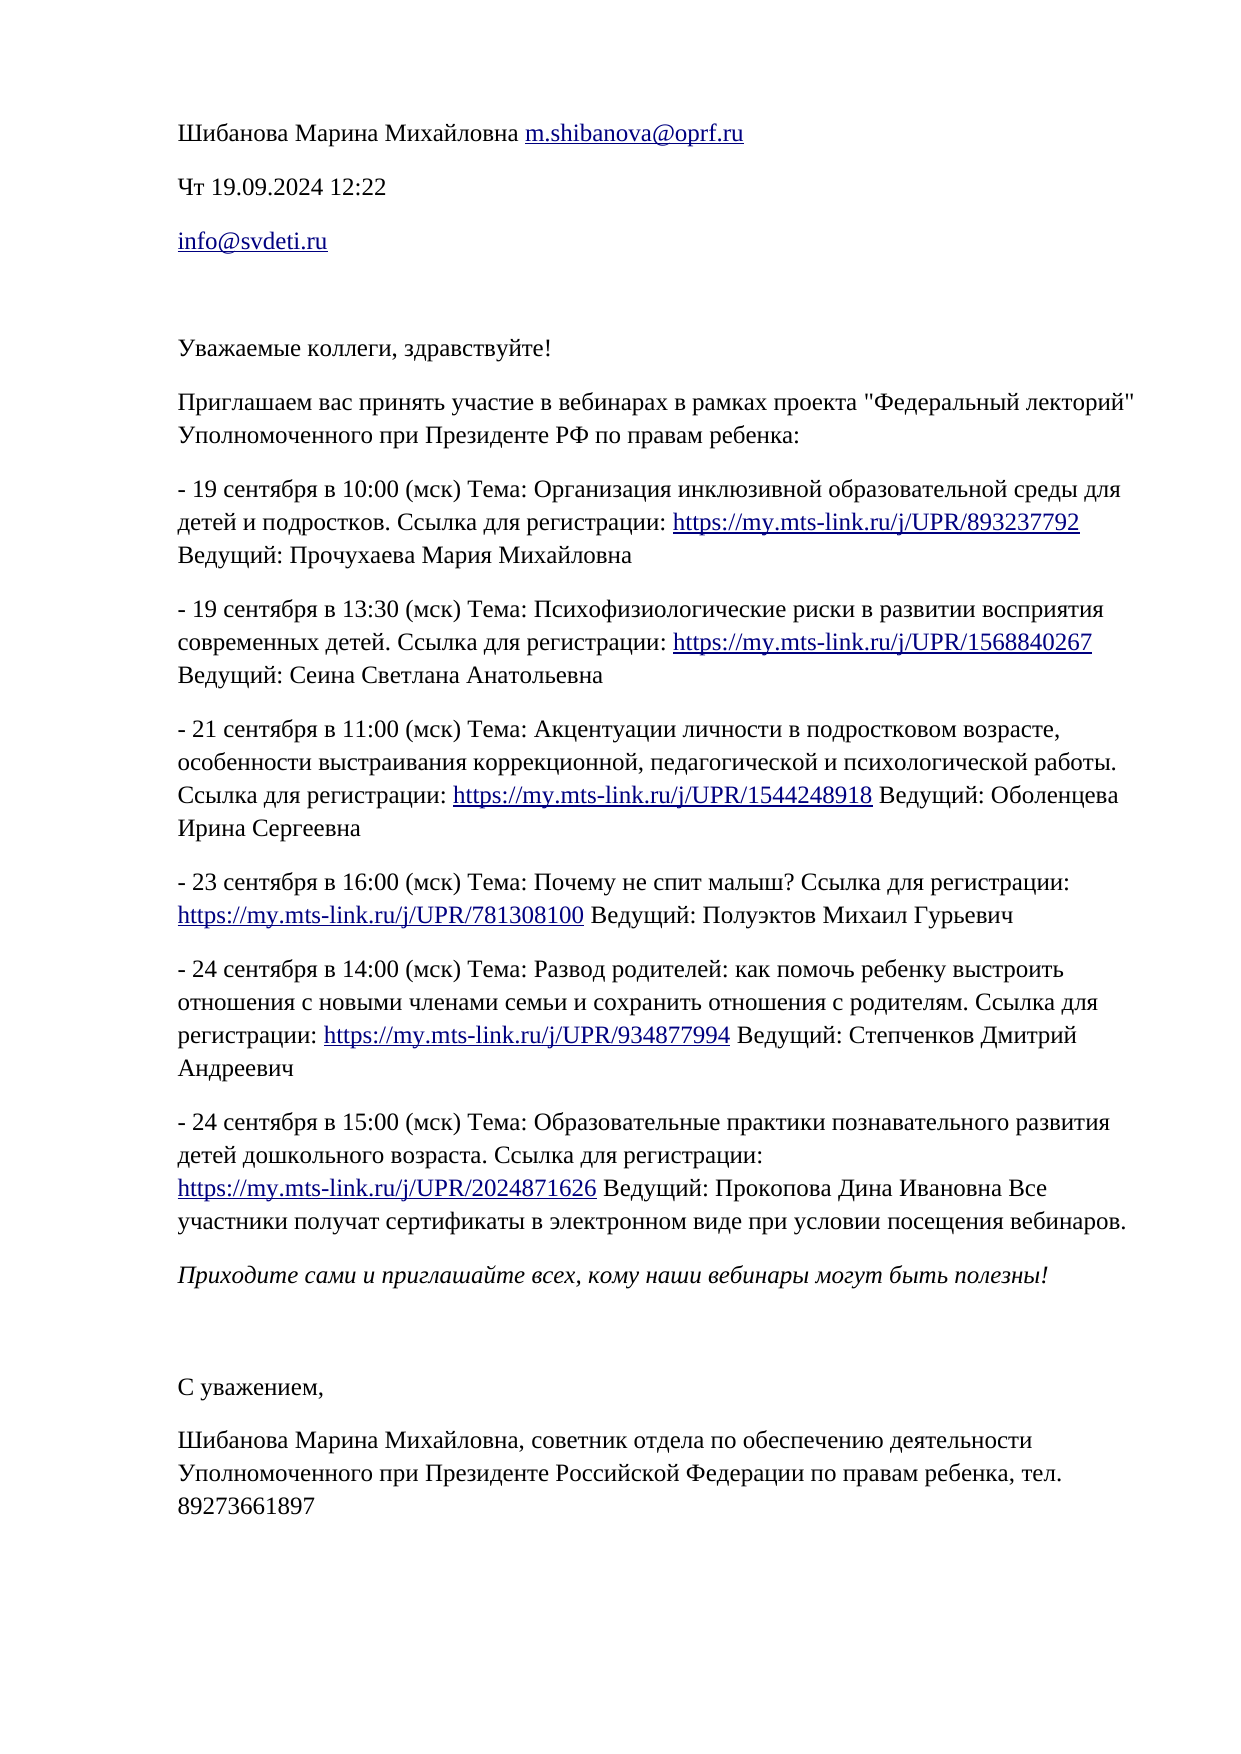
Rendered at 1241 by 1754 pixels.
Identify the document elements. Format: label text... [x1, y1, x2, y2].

text - 21 сентября в 11:00 (мск) Тема: Акцентуации личности в подростковом возрасте, особенности выстраивания коррекционной, педагогической и психологической работы. Ссылка для регистрации: https://my.mts-link.ru/j/UPR/1544248918 Ведущий: Оболенцева Ирина Сергеевна [177, 714, 1152, 842]
text Шибанова Марина Михайловна m.shibanova@oprf.ru [177, 118, 1152, 147]
text - 24 сентября в 15:00 (мск) Тема: Образовательные практики познавательного развития детей дошкольного возраста. Ссылка для регистрации: https://my.mts-link.ru/j/UPR/2024871626 Ведущий: Прокопова Дина Ивановна Все участники получат сертификаты в электронном виде при условии посещения вебинаров. [177, 1107, 1152, 1234]
text С уважением, [177, 1372, 1152, 1400]
text - 23 сентября в 16:00 (мск) Тема: Почему не спит малыш? Ссылка для регистрации: https://my.mts-link.ru/j/UPR/781308100 Ведущий: Полуэктов Михаил Гурьевич [177, 867, 1152, 929]
text Приходите сами и приглашайте всех, кому наши вебинары могут быть полезны! [177, 1260, 1152, 1288]
text - 24 сентября в 14:00 (мск) Тема: Развод родителей: как помочь ребенку выстроить отношения с новыми членами семьи и сохранить отношения с родителям. Ссылка для регистрации: https://my.mts-link.ru/j/UPR/934877994 Ведущий: Степченков Дмитрий Андреевич [177, 954, 1152, 1082]
text Чт 19.09.2024 12:22 [177, 172, 1152, 201]
text Приглашаем вас принять участие в вебинарах в рамках проекта "Федеральный лекторий" Уполномоченного при Президенте РФ по правам ребенка: [177, 387, 1152, 449]
text info@svdeti.ru [177, 226, 1152, 254]
text Шибанова Марина Михайловна, советник отдела по обеспечению деятельности Уполномоченного при Президенте Российской Федерации по правам ребенка, тел. 89273661897 [177, 1425, 1152, 1520]
text - 19 сентября в 10:00 (мск) Тема: Организация инклюзивной образовательной среды для детей и подростков. Ссылка для регистрации: https://my.mts-link.ru/j/UPR/893237792 Ведущий: Прочухаева Мария Михайловна [177, 474, 1152, 569]
text Уважаемые коллеги, здравствуйте! [177, 333, 1152, 362]
text - 19 сентября в 13:30 (мск) Тема: Психофизиологические риски в развитии восприятия современных детей. Ссылка для регистрации: https://my.mts-link.ru/j/UPR/1568840267 Ведущий: Сеина Светлана Анатольевна [177, 594, 1152, 689]
